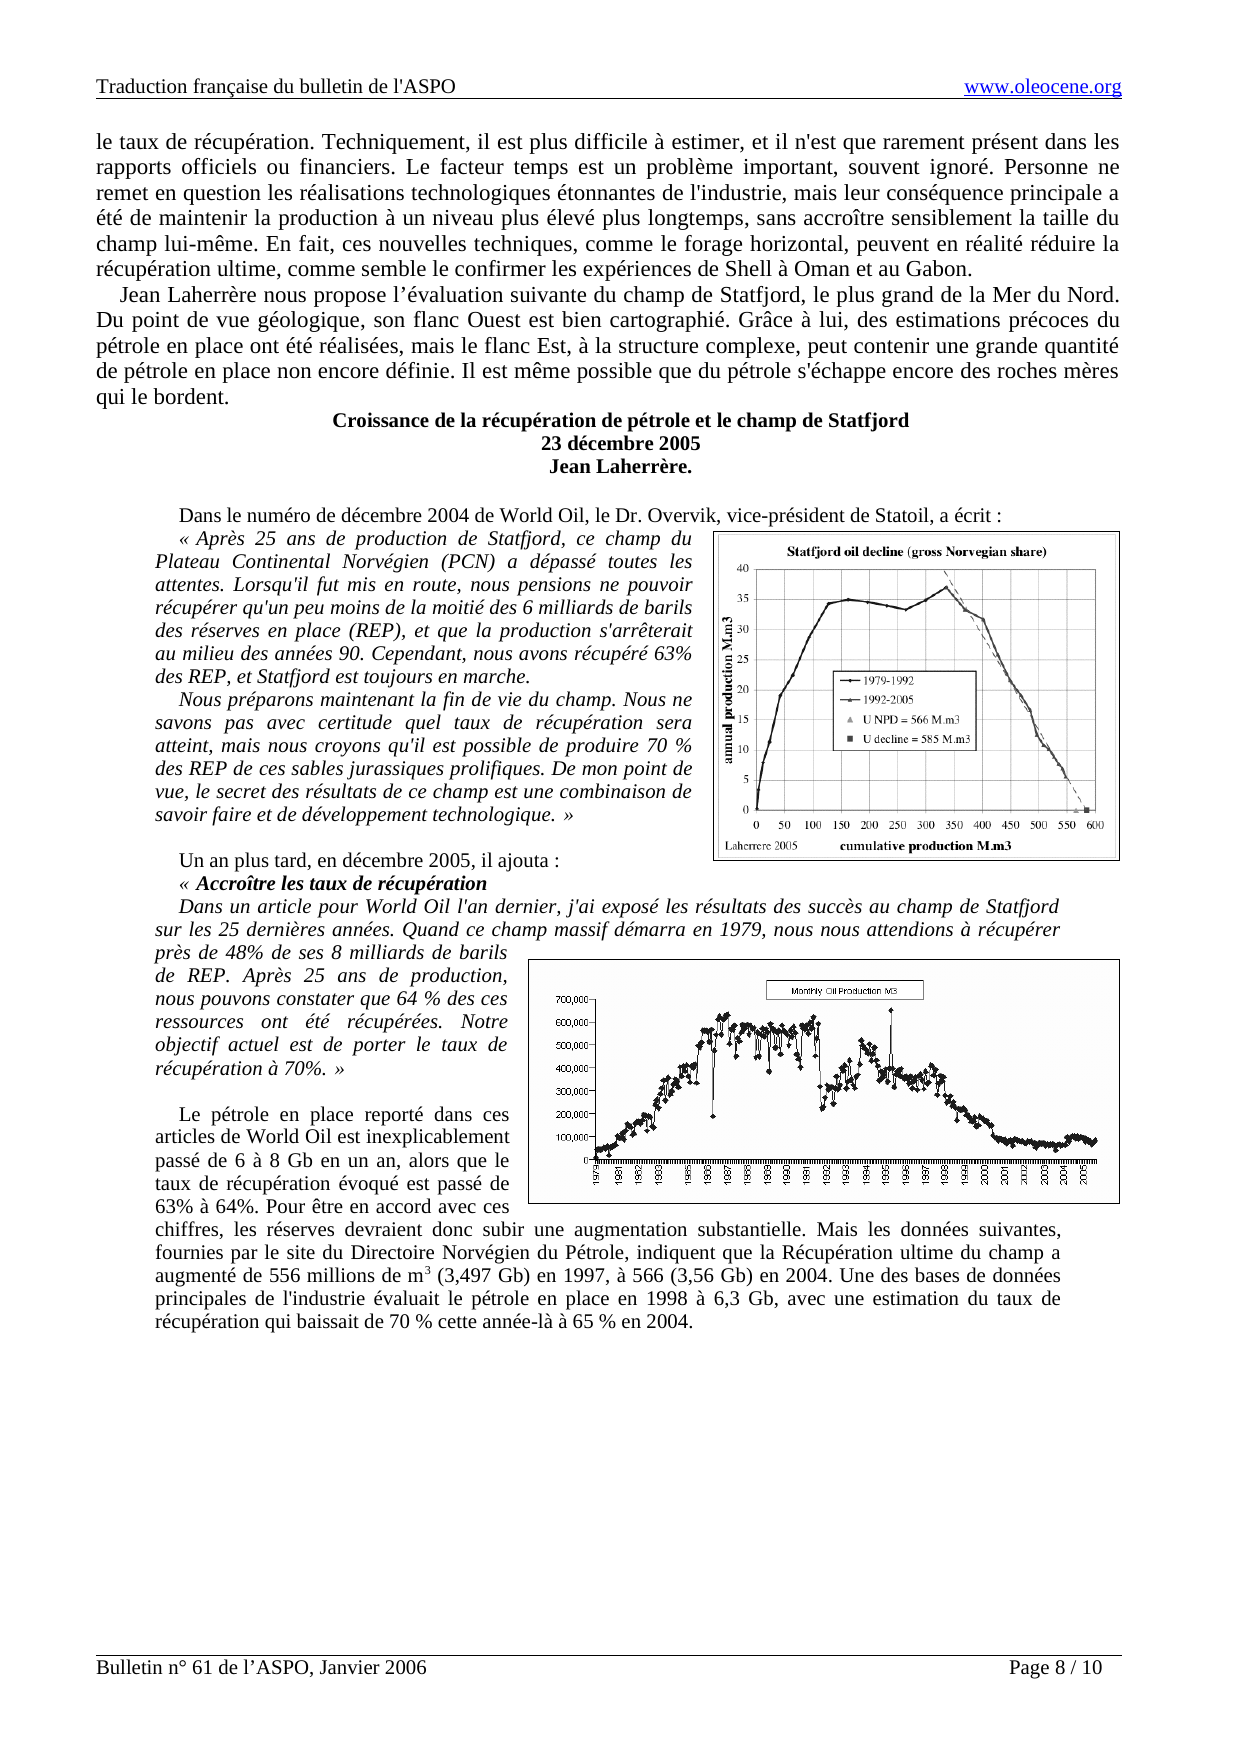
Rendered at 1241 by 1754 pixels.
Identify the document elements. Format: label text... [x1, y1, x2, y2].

text le taux de récupération. Techniquement, il est plus difficile à estimer, et il n'est que rarement présent dans les rapports officiels ou financiers. Le facteur temps est un problème important, souvent ignoré. Personne ne remet en question les réalisations technologiques étonnantes de l'industrie, mais leur conséquence principale a été de maintenir la production à un niveau plus élevé plus longtemps, sans accroître sensiblement la taille du champ lui-même. En fait, ces nouvelles techniques, comme le forage horizontal, peuvent en réalité réduire la récupération ultime, comme semble le confirmer les expériences de Shell à Oman et au Gabon. [96, 128, 1122, 282]
text Jean Laherrère nous propose l’évaluation suivante du champ de Statfjord, le plus grand de la Mer du Nord. Du point de vue géologique, son flanc Ouest est bien cartographié. Grâce à lui, des estimations précoces du pétrole en place ont été réalisées, mais le flanc Est, à la structure complexe, peut contenir une grande quantité de pétrole en place non encore définie. Il est même possible que du pétrole s'échappe encore des roches mères qui le bordent. [96, 282, 1122, 409]
text Jean Laherrère. [155, 455, 1063, 478]
text Dans un article pour World Oil l'an dernier, j'ai exposé les résultats des succès au champ de Statfjord sur les 25 dernières années. Quand ce champ massif démarra en 1979, nous nous attendions à récupérer près de 48% de ses 8 milliards de barils de REP. Après 25 ans de production, nous pouvons constater que 64 % des ces ressources ont été récupérées. Notre objectif actuel est de porter le taux de récupération à 70%. » [155, 895, 1063, 1079]
text Croissance de la récupération de pétrole et le champ de Statfjord [155, 409, 1063, 432]
text Un an plus tard, en décembre 2005, il ajouta : [155, 849, 1063, 872]
text Dans le numéro de décembre 2004 de World Oil, le Dr. Overvik, vice-président de Statoil, a écrit : [155, 504, 1063, 527]
text 23 décembre 2005 [155, 432, 1063, 455]
text Le pétrole en place reporté dans ces articles de World Oil est inexplicablement passé de 6 à 8 Gb en un an, alors que le taux de récupération évoqué est passé de 63% à 64%. Pour être en accord avec ces chiffres, les réserves devraient donc subir une augmentation substantielle. Mais les données suivantes, fournies par le site du Directoire Norvégien du Pétrole, indiquent que la Récupération ultime du champ a augmenté de 556 millions de m3 (3,497 Gb) en 1997, à 566 (3,56 Gb) en 2004. Une des bases de données principales de l'industrie évaluait le pétrole en place en 1998 à 6,3 Gb, avec une estimation du taux de récupération qui baissait de 70 % cette année-là à 65 % en 2004. [155, 1102, 1063, 1333]
text Nous préparons maintenant la fin de vie du champ. Nous ne savons pas avec certitude quel taux de récupération sera atteint, mais nous croyons qu'il est possible de produire 70 % des REP de ces sables jurassiques prolifiques. De mon point de vue, le secret des résultats de ce champ est une combinaison de savoir faire et de développement technologique. » [155, 688, 713, 826]
text « Après 25 ans de production de Statfjord, ce champ du Plateau Continental Norvégien (PCN) a dépassé toutes les attentes. Lorsqu'il fut mis en route, nous pensions ne pouvoir récupérer qu'un peu moins de la moitié des 6 milliards de barils des réserves en place (REP), et que la production s'arrêterait au milieu des années 90. Cependant, nous avons récupéré 63% des REP, et Statfjord est toujours en marche. [155, 527, 1063, 688]
text « Accroître les taux de récupération [155, 872, 1063, 895]
